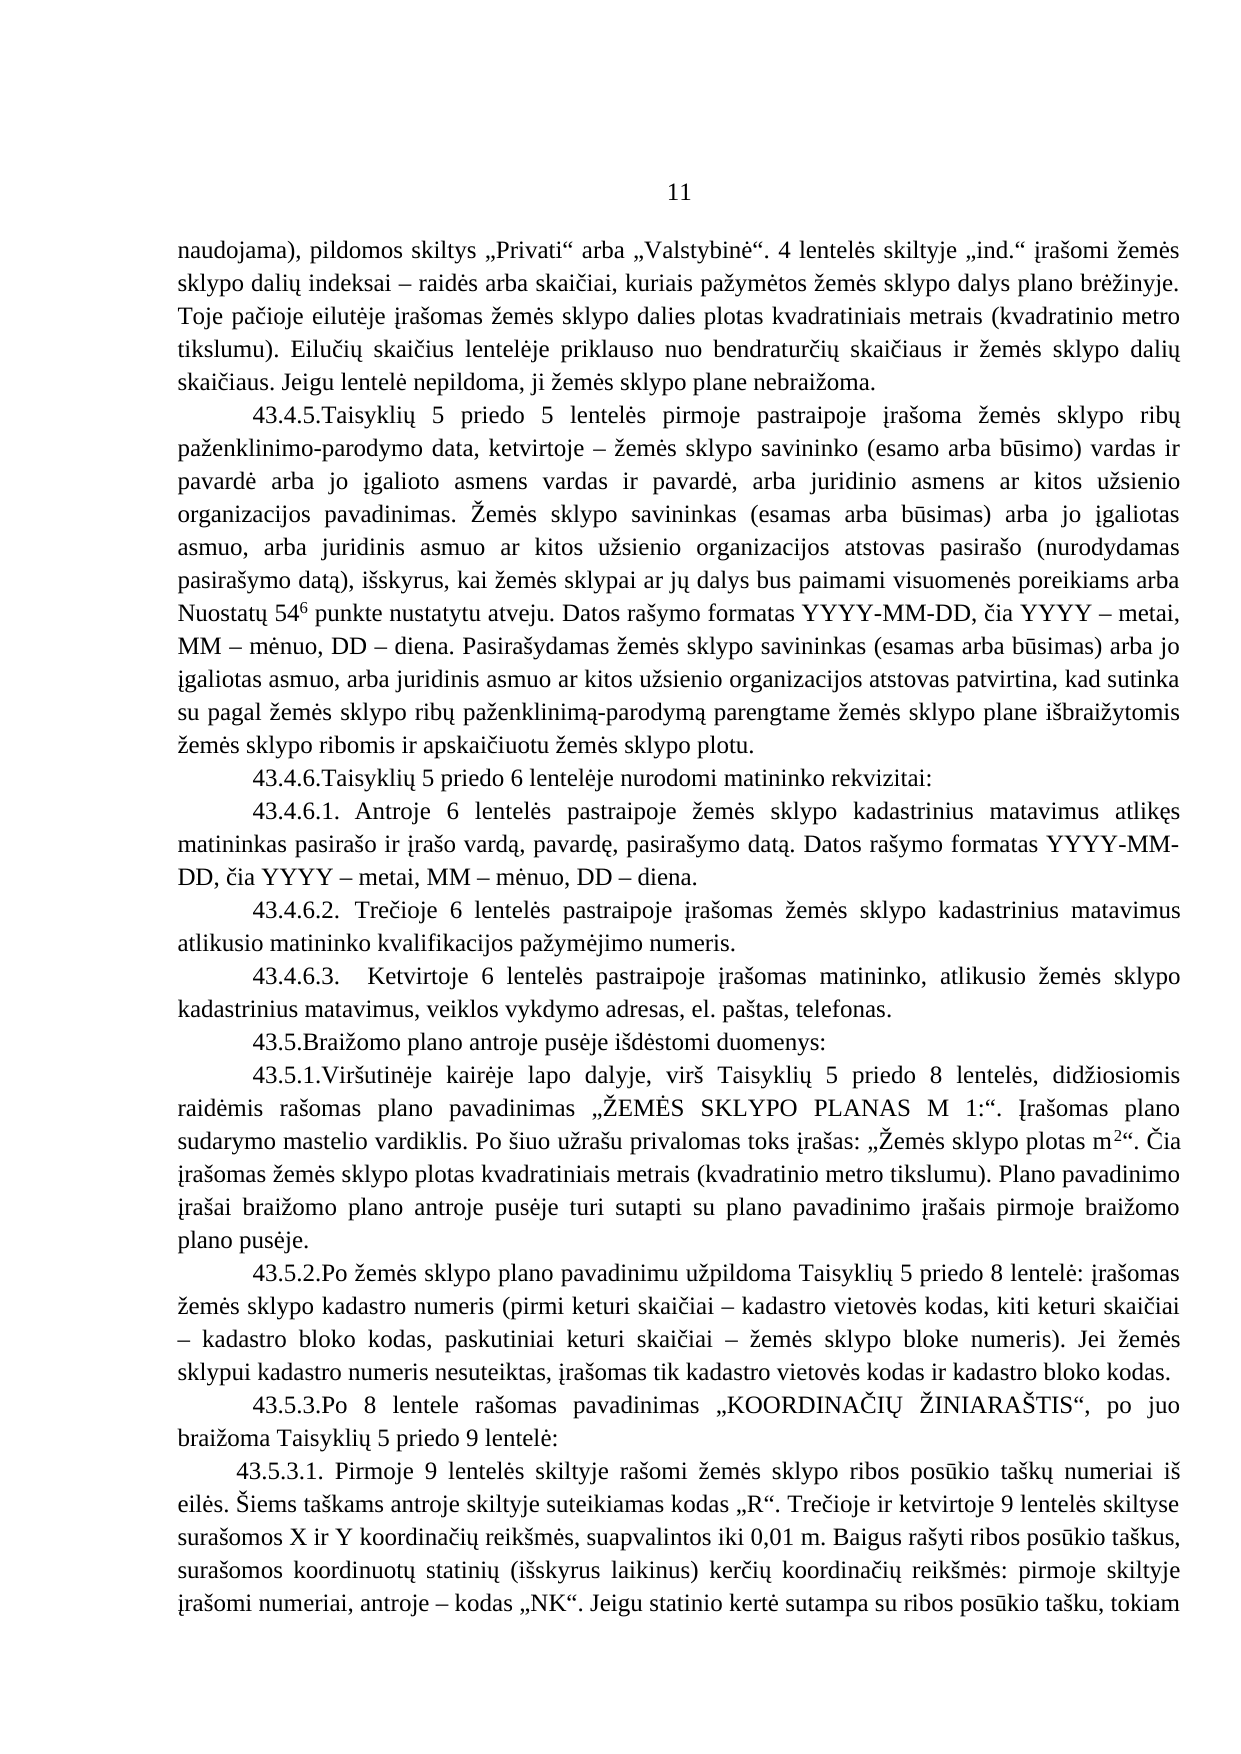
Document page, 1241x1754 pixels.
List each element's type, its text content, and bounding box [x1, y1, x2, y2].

text 43.4.6.2. Trečioje 6 lentelės pastraipoje įrašomas žemės sklypo kadastrinius matavimus atlikusio matininko kvalifikacijos pažymėjimo numeris. [177, 895, 1181, 957]
text 43.5.3.1. Pirmoje 9 lentelės skiltyje rašomi žemės sklypo ribos posūkio taškų numeriai iš eilės. Šiems taškams antroje skiltyje suteikiamas kodas „R“. Trečioje ir ketvirtoje 9 lentelės skiltyse surašomos X ir Y koordinačių reikšmės, suapvalintos iki 0,01 m. Baigus rašyti ribos posūkio taškus, surašomos koordinuotų statinių (išskyrus laikinus) kerčių koordinačių reikšmės: pirmoje skiltyje įrašomi numeriai, antroje – kodas „NK“. Jeigu statinio kertė sutampa su ribos posūkio tašku, tokiam [177, 1456, 1181, 1617]
text 43.4.6.3. Ketvirtoje 6 lentelės pastraipoje įrašomas matininko, atlikusio žemės sklypo kadastrinius matavimus, veiklos vykdymo adresas, el. paštas, telefonas. [177, 961, 1181, 1023]
text 43.5.2. Po žemės sklypo plano pavadinimu užpildoma Taisyklių 5 priedo 8 lentelė: įrašomas žemės sklypo kadastro numeris (pirmi keturi skaičiai – kadastro vietovės kodas, kiti keturi skaičiai – kadastro bloko kodas, paskutiniai keturi skaičiai – žemės sklypo bloke numeris). Jei žemės sklypui kadastro numeris nesuteiktas, įrašomas tik kadastro vietovės kodas ir kadastro bloko kodas. [177, 1258, 1181, 1386]
text 43.4.6. Taisyklių 5 priedo 6 lentelėje nurodomi matininko rekvizitai: [177, 763, 1181, 792]
text 43.5.3. Po 8 lentele rašomas pavadinimas „KOORDINAČIŲ ŽINIARAŠTIS“, po juo braižoma Taisyklių 5 priedo 9 lentelė: [177, 1390, 1181, 1452]
text 43.4.6.1. Antroje 6 lentelės pastraipoje žemės sklypo kadastrinius matavimus atlikęs matininkas pasirašo ir įrašo vardą, pavardę, pasirašymo datą. Datos rašymo formatas YYYY-MM-DD, čia YYYY – metai, MM – mėnuo, DD – diena. [177, 796, 1181, 891]
text naudojama), pildomos skiltys „Privati“ arba „Valstybinė“. 4 lentelės skiltyje „ind.“ įrašomi žemės sklypo dalių indeksai – raidės arba skaičiai, kuriais pažymėtos žemės sklypo dalys plano brėžinyje. Toje pačioje eilutėje įrašomas žemės sklypo dalies plotas kvadratiniais metrais (kvadratinio metro tikslumu). Eilučių skaičius lentelėje priklauso nuo bendraturčių skaičiaus ir žemės sklypo dalių skaičiaus. Jeigu lentelė nepildoma, ji žemės sklypo plane nebraižoma. [177, 235, 1181, 396]
text 43.5.1. Viršutinėje kairėje lapo dalyje, virš Taisyklių 5 priedo 8 lentelės, didžiosiomis raidėmis rašomas plano pavadinimas „ŽEMĖS SKLYPO PLANAS M 1:“. Įrašomas plano sudarymo mastelio vardiklis. Po šiuo užrašu privalomas toks įrašas: „Žemės sklypo plotas m2“. Čia įrašomas žemės sklypo plotas kvadratiniais metrais (kvadratinio metro tikslumu). Plano pavadinimo įrašai braižomo plano antroje pusėje turi sutapti su plano pavadinimo įrašais pirmoje braižomo plano pusėje. [177, 1060, 1181, 1254]
text 43.4.5. Taisyklių 5 priedo 5 lentelės pirmoje pastraipoje įrašoma žemės sklypo ribų paženklinimo-parodymo data, ketvirtoje – žemės sklypo savininko (esamo arba būsimo) vardas ir pavardė arba jo įgalioto asmens vardas ir pavardė, arba juridinio asmens ar kitos užsienio organizacijos pavadinimas. Žemės sklypo savininkas (esamas arba būsimas) arba jo įgaliotas asmuo, arba juridinis asmuo ar kitos užsienio organizacijos atstovas pasirašo (nurodydamas pasirašymo datą), išskyrus, kai žemės sklypai ar jų dalys bus paimami visuomenės poreikiams arba Nuostatų 546 punkte nustatytu atveju. Datos rašymo formatas YYYY-MM-DD, čia YYYY – metai, MM – mėnuo, DD – diena. Pasirašydamas žemės sklypo savininkas (esamas arba būsimas) arba jo įgaliotas asmuo, arba juridinis asmuo ar kitos užsienio organizacijos atstovas patvirtina, kad sutinka su pagal žemės sklypo ribų paženklinimą-parodymą parengtame žemės sklypo plane išbraižytomis žemės sklypo ribomis ir apskaičiuotu žemės sklypo plotu. [177, 400, 1181, 759]
text 43.5. Braižomo plano antroje pusėje išdėstomi duomenys: [177, 1027, 1181, 1056]
